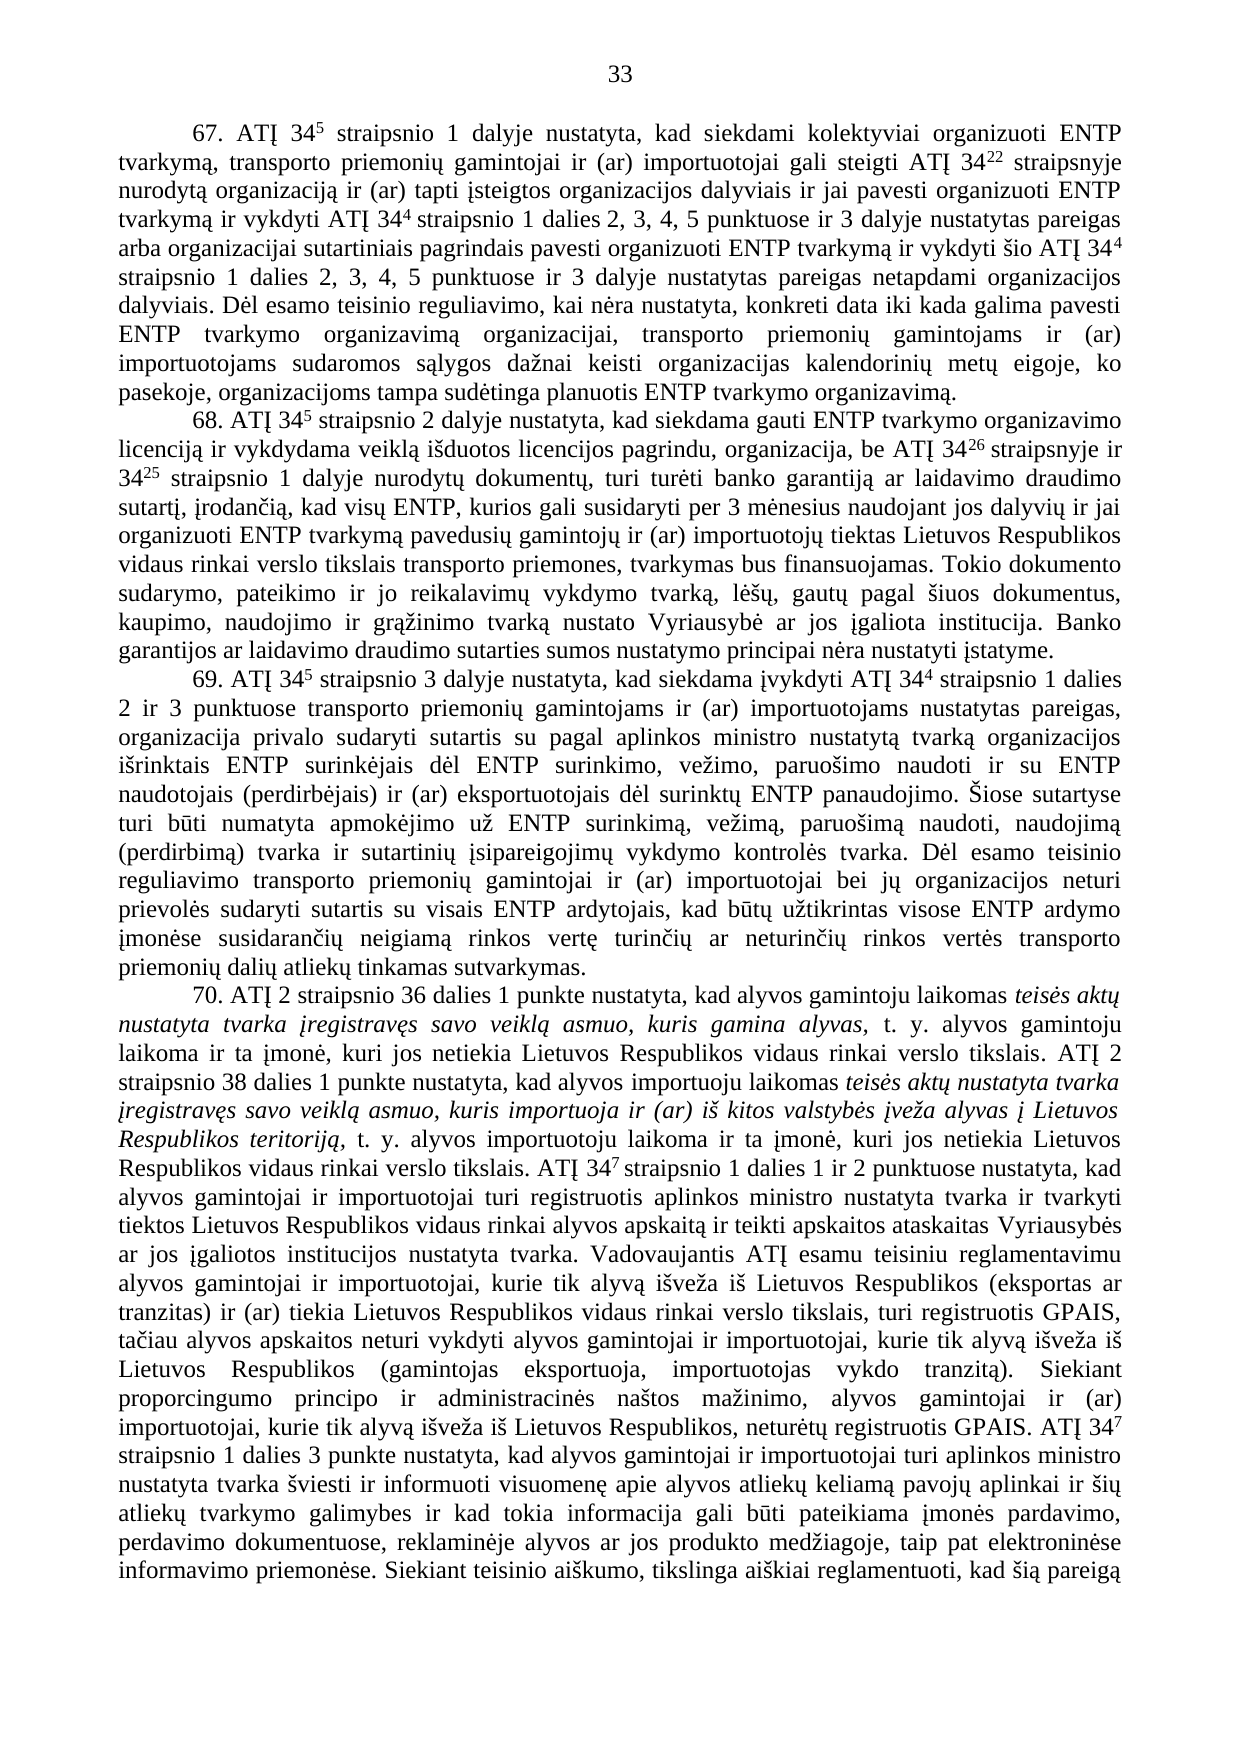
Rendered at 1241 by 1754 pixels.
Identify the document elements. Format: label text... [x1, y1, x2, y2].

text 70. ATĮ 2 straipsnio 36 dalies 1 punkte nustatyta, kad alyvos gamintoju laikomas teisės aktų nustatyta tvarka įregistravęs savo veiklą asmuo, kuris gamina alyvas, t. y. alyvos gamintoju laikoma ir ta įmonė, kuri jos netiekia Lietuvos Respublikos vidaus rinkai verslo tikslais. ATĮ 2 straipsnio 38 dalies 1 punkte nustatyta, kad alyvos importuoju laikomas teisės aktų nustatyta tvarka įregistravęs savo veiklą asmuo, kuris importuoja ir (ar) iš kitos valstybės įveža alyvas į Lietuvos Respublikos teritoriją, t. y. alyvos importuotoju laikoma ir ta įmonė, kuri jos netiekia Lietuvos Respublikos vidaus rinkai verslo tikslais. ATĮ 347 straipsnio 1 dalies 1 ir 2 punktuose nustatyta, kad alyvos gamintojai ir importuotojai turi registruotis aplinkos ministro nustatyta tvarka ir tvarkyti tiektos Lietuvos Respublikos vidaus rinkai alyvos apskaitą ir teikti apskaitos ataskaitas Vyriausybės ar jos įgaliotos institucijos nustatyta tvarka. Vadovaujantis ATĮ esamu teisiniu reglamentavimu alyvos gamintojai ir importuotojai, kurie tik alyvą išveža iš Lietuvos Respublikos (eksportas ar tranzitas) ir (ar) tiekia Lietuvos Respublikos vidaus rinkai verslo tikslais, turi registruotis GPAIS, tačiau alyvos apskaitos neturi vykdyti alyvos gamintojai ir importuotojai, kurie tik alyvą išveža iš Lietuvos Respublikos (gamintojas eksportuoja, importuotojas vykdo tranzitą). Siekiant proporcingumo principo ir administracinės naštos mažinimo, alyvos gamintojai ir (ar) importuotojai, kurie tik alyvą išveža iš Lietuvos Respublikos, neturėtų registruotis GPAIS. ATĮ 347 straipsnio 1 dalies 3 punkte nustatyta, kad alyvos gamintojai ir importuotojai turi aplinkos ministro nustatyta tvarka šviesti ir informuoti visuomenę apie alyvos atliekų keliamą pavojų aplinkai ir šių atliekų tvarkymo galimybes ir kad tokia informacija gali būti pateikiama įmonės pardavimo, perdavimo dokumentuose, reklaminėje alyvos ar jos produkto medžiagoje, taip pat elektroninėse informavimo priemonėse. Siekiant teisinio aiškumo, tikslinga aiškiai reglamentuoti, kad šią pareigą [118, 981, 1122, 1584]
text 68. ATĮ 345 straipsnio 2 dalyje nustatyta, kad siekdama gauti ENTP tvarkymo organizavimo licenciją ir vykdydama veiklą išduotos licencijos pagrindu, organizacija, be ATĮ 3426 straipsnyje ir 3425 straipsnio 1 dalyje nurodytų dokumentų, turi turėti banko garantiją ar laidavimo draudimo sutartį, įrodančią, kad visų ENTP, kurios gali susidaryti per 3 mėnesius naudojant jos dalyvių ir jai organizuoti ENTP tvarkymą pavedusių gamintojų ir (ar) importuotojų tiektas Lietuvos Respublikos vidaus rinkai verslo tikslais transporto priemones, tvarkymas bus finansuojamas. Tokio dokumento sudarymo, pateikimo ir jo reikalavimų vykdymo tvarką, lėšų, gautų pagal šiuos dokumentus, kaupimo, naudojimo ir grąžinimo tvarką nustato Vyriausybė ar jos įgaliota institucija. Banko garantijos ar laidavimo draudimo sutarties sumos nustatymo principai nėra nustatyti įstatyme. [118, 406, 1122, 664]
text 67. ATĮ 345 straipsnio 1 dalyje nustatyta, kad siekdami kolektyviai organizuoti ENTP tvarkymą, transporto priemonių gamintojai ir (ar) importuotojai gali steigti ATĮ 3422 straipsnyje nurodytą organizaciją ir (ar) tapti įsteigtos organizacijos dalyviais ir jai pavesti organizuoti ENTP tvarkymą ir vykdyti ATĮ 344 straipsnio 1 dalies 2, 3, 4, 5 punktuose ir 3 dalyje nustatytas pareigas arba organizacijai sutartiniais pagrindais pavesti organizuoti ENTP tvarkymą ir vykdyti šio ATĮ 344 straipsnio 1 dalies 2, 3, 4, 5 punktuose ir 3 dalyje nustatytas pareigas netapdami organizacijos dalyviais. Dėl esamo teisinio reguliavimo, kai nėra nustatyta, konkreti data iki kada galima pavesti ENTP tvarkymo organizavimą organizacijai, transporto priemonių gamintojams ir (ar) importuotojams sudaromos sąlygos dažnai keisti organizacijas kalendorinių metų eigoje, ko pasekoje, organizacijoms tampa sudėtinga planuotis ENTP tvarkymo organizavimą. [118, 118, 1122, 406]
text 69. ATĮ 345 straipsnio 3 dalyje nustatyta, kad siekdama įvykdyti ATĮ 344 straipsnio 1 dalies 2 ir 3 punktuose transporto priemonių gamintojams ir (ar) importuotojams nustatytas pareigas, organizacija privalo sudaryti sutartis su pagal aplinkos ministro nustatytą tvarką organizacijos išrinktais ENTP surinkėjais dėl ENTP surinkimo, vežimo, paruošimo naudoti ir su ENTP naudotojais (perdirbėjais) ir (ar) eksportuotojais dėl surinktų ENTP panaudojimo. Šiose sutartyse turi būti numatyta apmokėjimo už ENTP surinkimą, vežimą, paruošimą naudoti, naudojimą (perdirbimą) tvarka ir sutartinių įsipareigojimų vykdymo kontrolės tvarka. Dėl esamo teisinio reguliavimo transporto priemonių gamintojai ir (ar) importuotojai bei jų organizacijos neturi prievolės sudaryti sutartis su visais ENTP ardytojais, kad būtų užtikrintas visose ENTP ardymo įmonėse susidarančių neigiamą rinkos vertę turinčių ar neturinčių rinkos vertės transporto priemonių dalių atliekų tinkamas sutvarkymas. [118, 664, 1122, 981]
